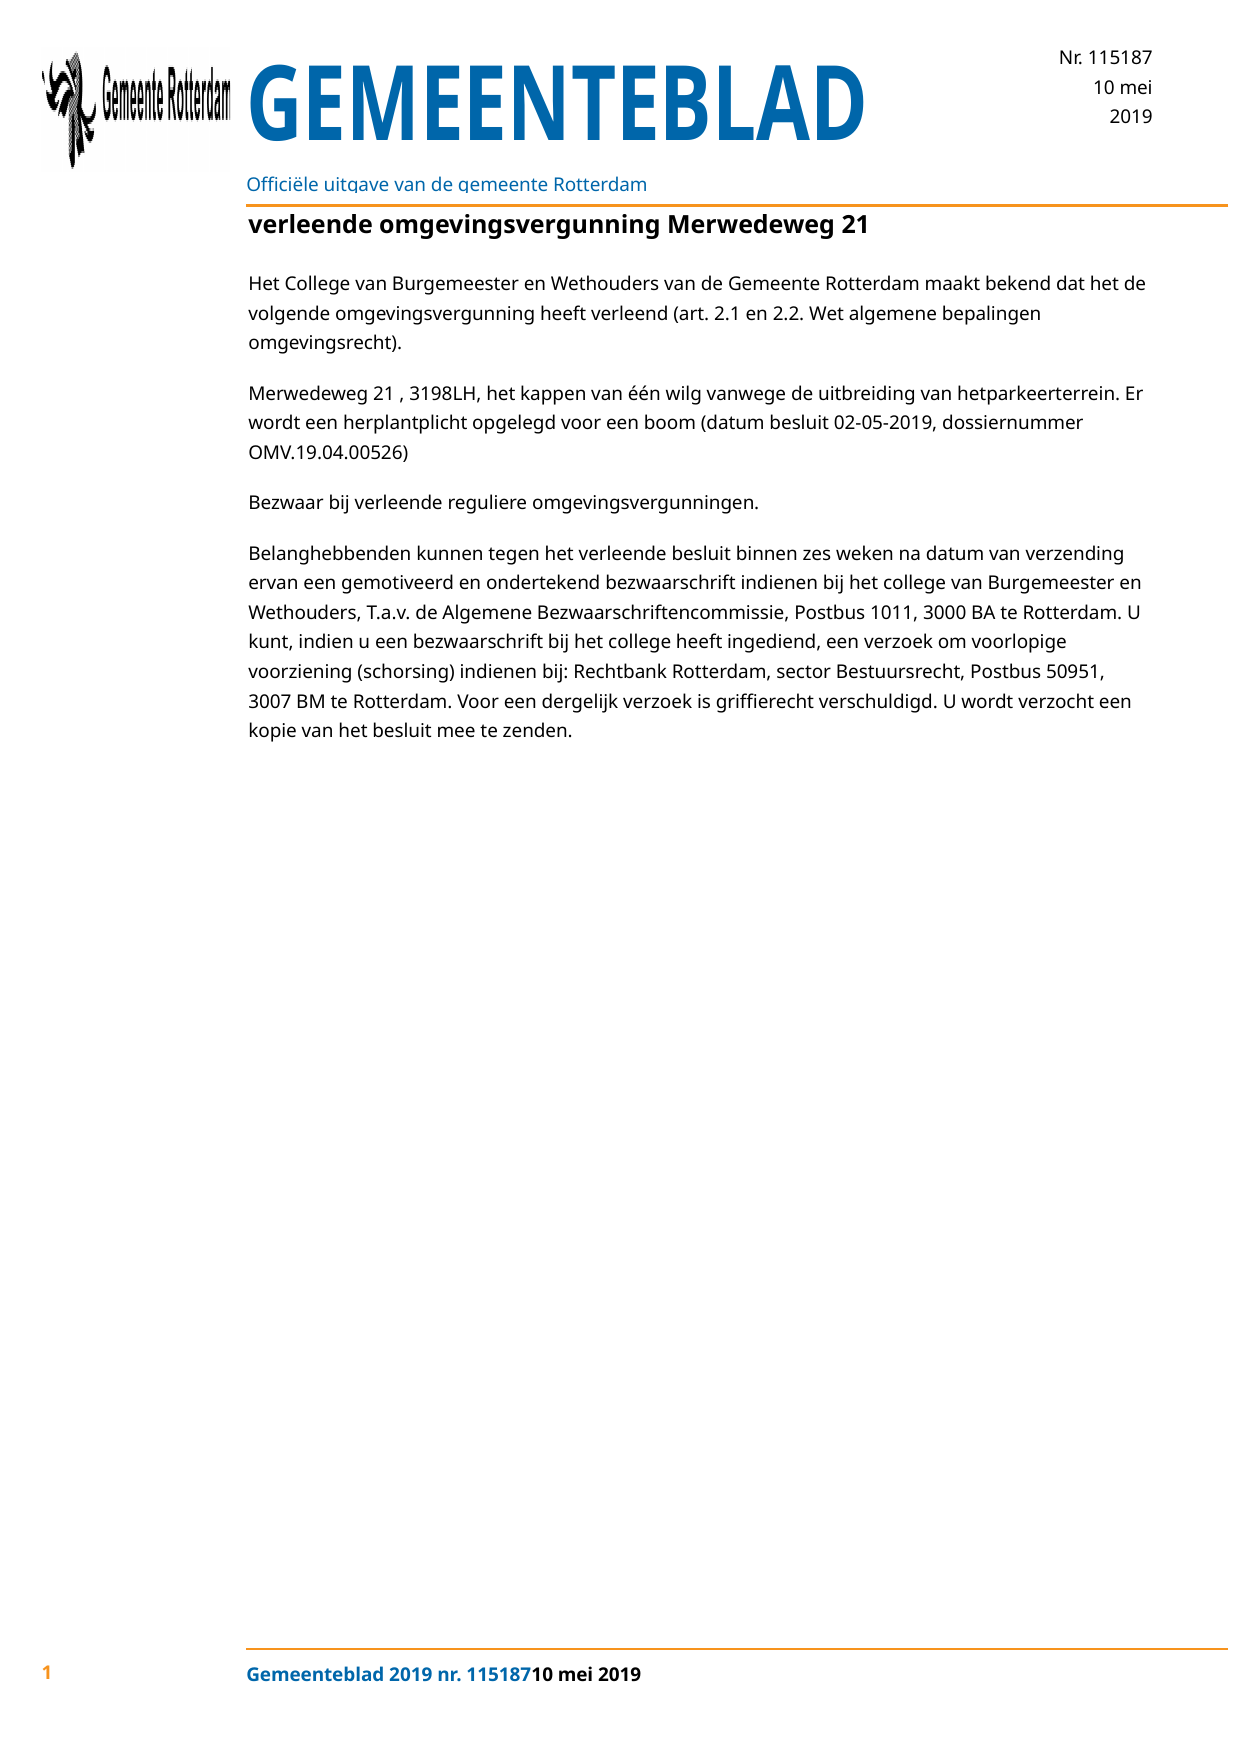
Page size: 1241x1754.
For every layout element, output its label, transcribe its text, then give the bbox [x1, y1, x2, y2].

text Belanghebbenden kunnen tegen het verleende besluit binnen zes weken na datum van verzending ervan een gemotiveerd en ondertekend bezwaarschrift indienen bij het college van Burgemeester en Wethouders, T.a.v. de Algemene Bezwaarschriftencommissie, Postbus 1011, 3000 BA te Rotterdam. U kunt, indien u een bezwaarschrift bij het college heeft ingediend, een verzoek om voorlopige voorziening (schorsing) indienen bij: Rechtbank Rotterdam, sector Bestuursrecht, Postbus 50951, 3007 BM te Rotterdam. Voor een dergelijk verzoek is griffierecht verschuldigd. U wordt verzocht een kopie van het besluit mee te zenden. [248, 540, 1152, 743]
text verleende omgevingsvergunning Merwedeweg 21 [248, 207, 1152, 241]
text Bezwaar bij verleende reguliere omgevingsvergunningen. [248, 489, 1152, 515]
text Merwedeweg 21 , 3198LH, het kappen van één wilg vanwege de uitbreiding van hetparkeerterrein. Er wordt een herplantplicht opgelegd voor een boom (datum besluit 02-05-2019, dossiernummer OMV.19.04.00526) [248, 380, 1152, 465]
text Het College van Burgemeester en Wethouders van de Gemeente Rotterdam maakt bekend dat het de volgende omgevingsvergunning heeft verleend (art. 2.1 en 2.2. Wet algemene bepalingen omgevingsrecht). [248, 270, 1152, 355]
picture [41, 47, 231, 172]
